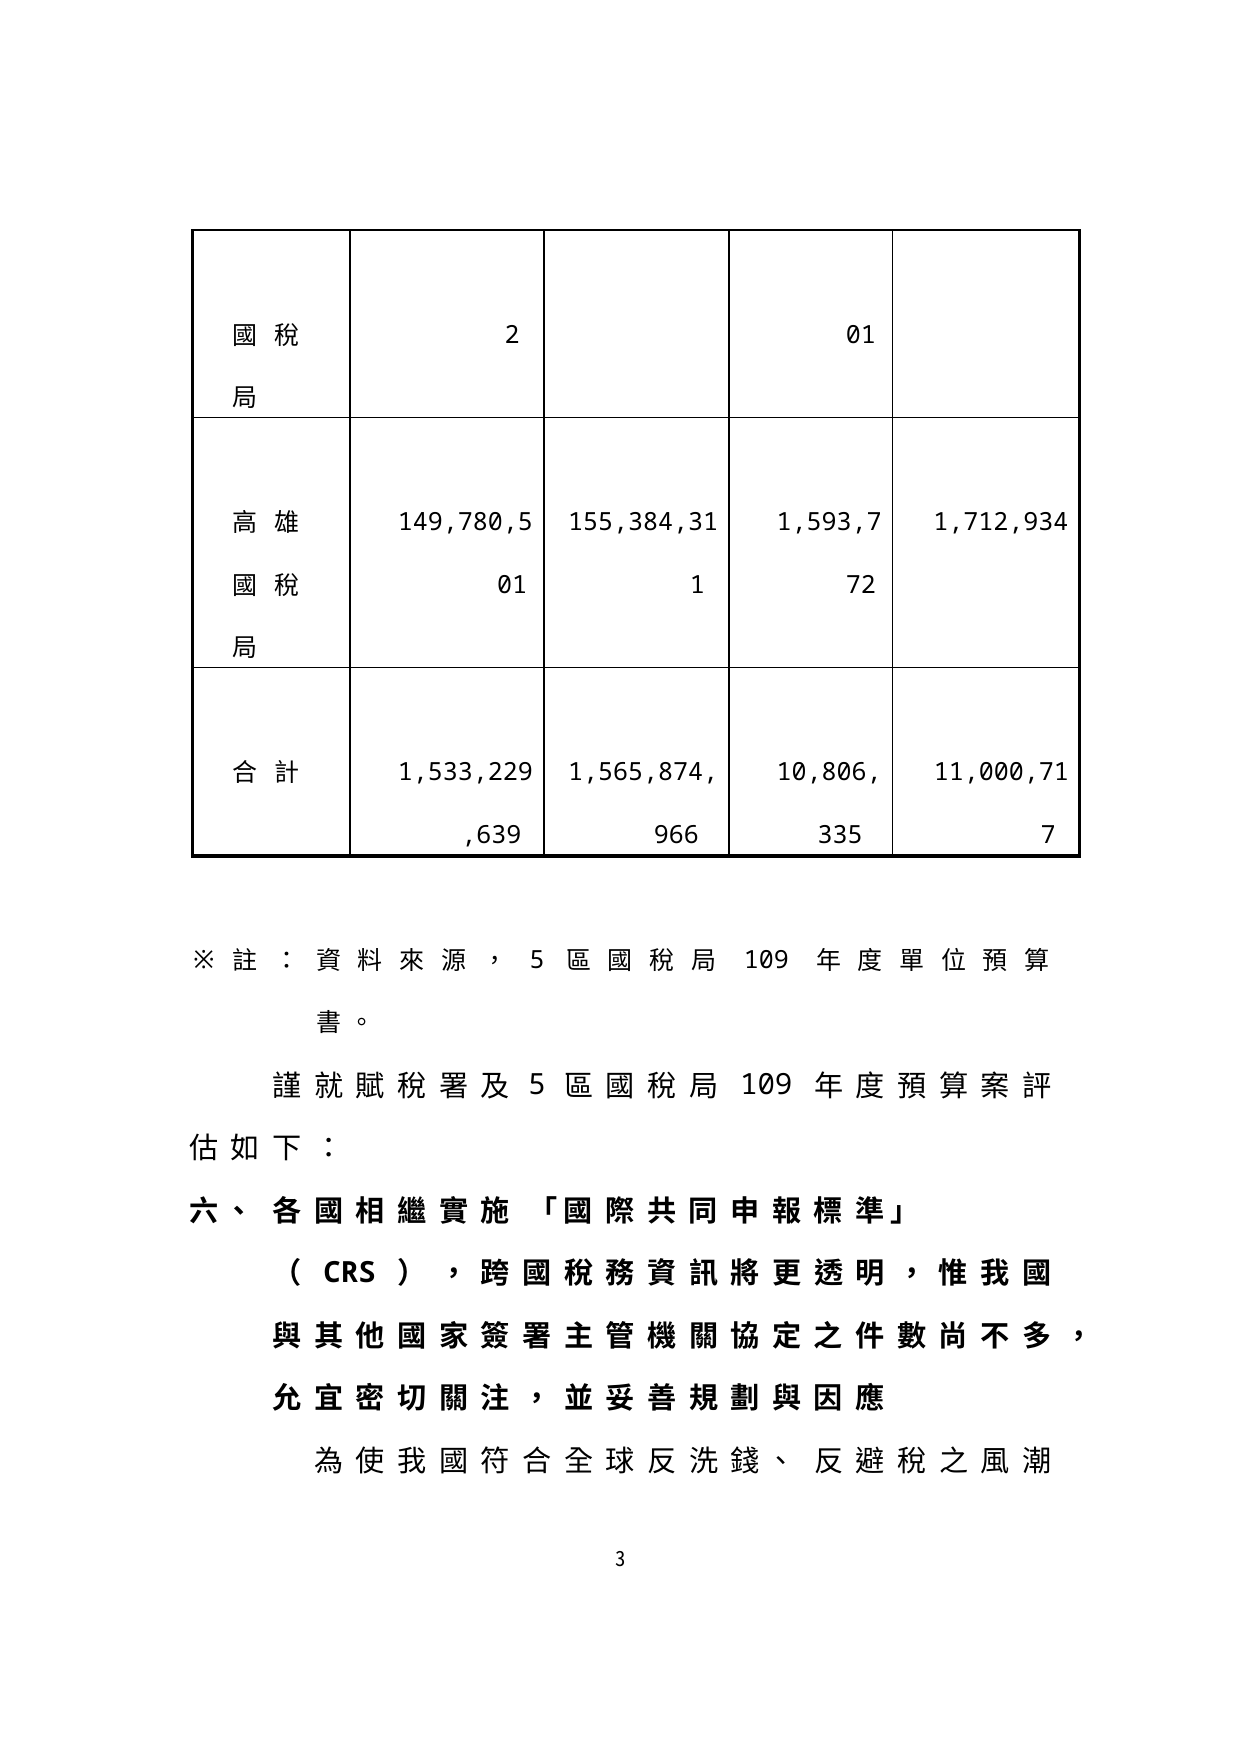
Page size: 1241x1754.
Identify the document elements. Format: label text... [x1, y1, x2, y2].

text 六、各國相繼實施「國際共同申報標準」（CRS），跨國稅務資訊將更透明，惟我國與其他國家簽署主管機關協定之件數尚不多，允宜密切關注，並妥善規劃與因應 [183, 1167, 1058, 1417]
table_cell [545, 231, 728, 417]
table_cell 1,565,874,966 [545, 668, 728, 854]
text ※註：資料來源，5區國稅局109年度單位預算書。 [183, 917, 1058, 1042]
text 為使我國符合全球反洗錢、反避稅之風潮 [242, 1417, 1058, 1479]
table_cell 國稅局 [194, 231, 349, 417]
table_cell 高雄國稅局 [194, 418, 349, 667]
table_cell 155,384,311 [545, 418, 728, 667]
text 謹就賦稅署及5區國稅局109年度預算案評估如下： [183, 1042, 1058, 1167]
table_cell 11,000,717 [893, 668, 1078, 854]
table_cell 1,593,772 [730, 418, 892, 667]
table_cell [893, 231, 1078, 417]
table_cell 10,806,335 [730, 668, 892, 854]
table_cell 合計 [194, 668, 349, 854]
table_cell 1,712,934 [893, 418, 1078, 667]
table_cell 2 [351, 231, 543, 417]
table_cell 149,780,501 [351, 418, 543, 667]
table_cell 01 [730, 231, 892, 417]
table_cell 1,533,229,639 [351, 668, 543, 854]
